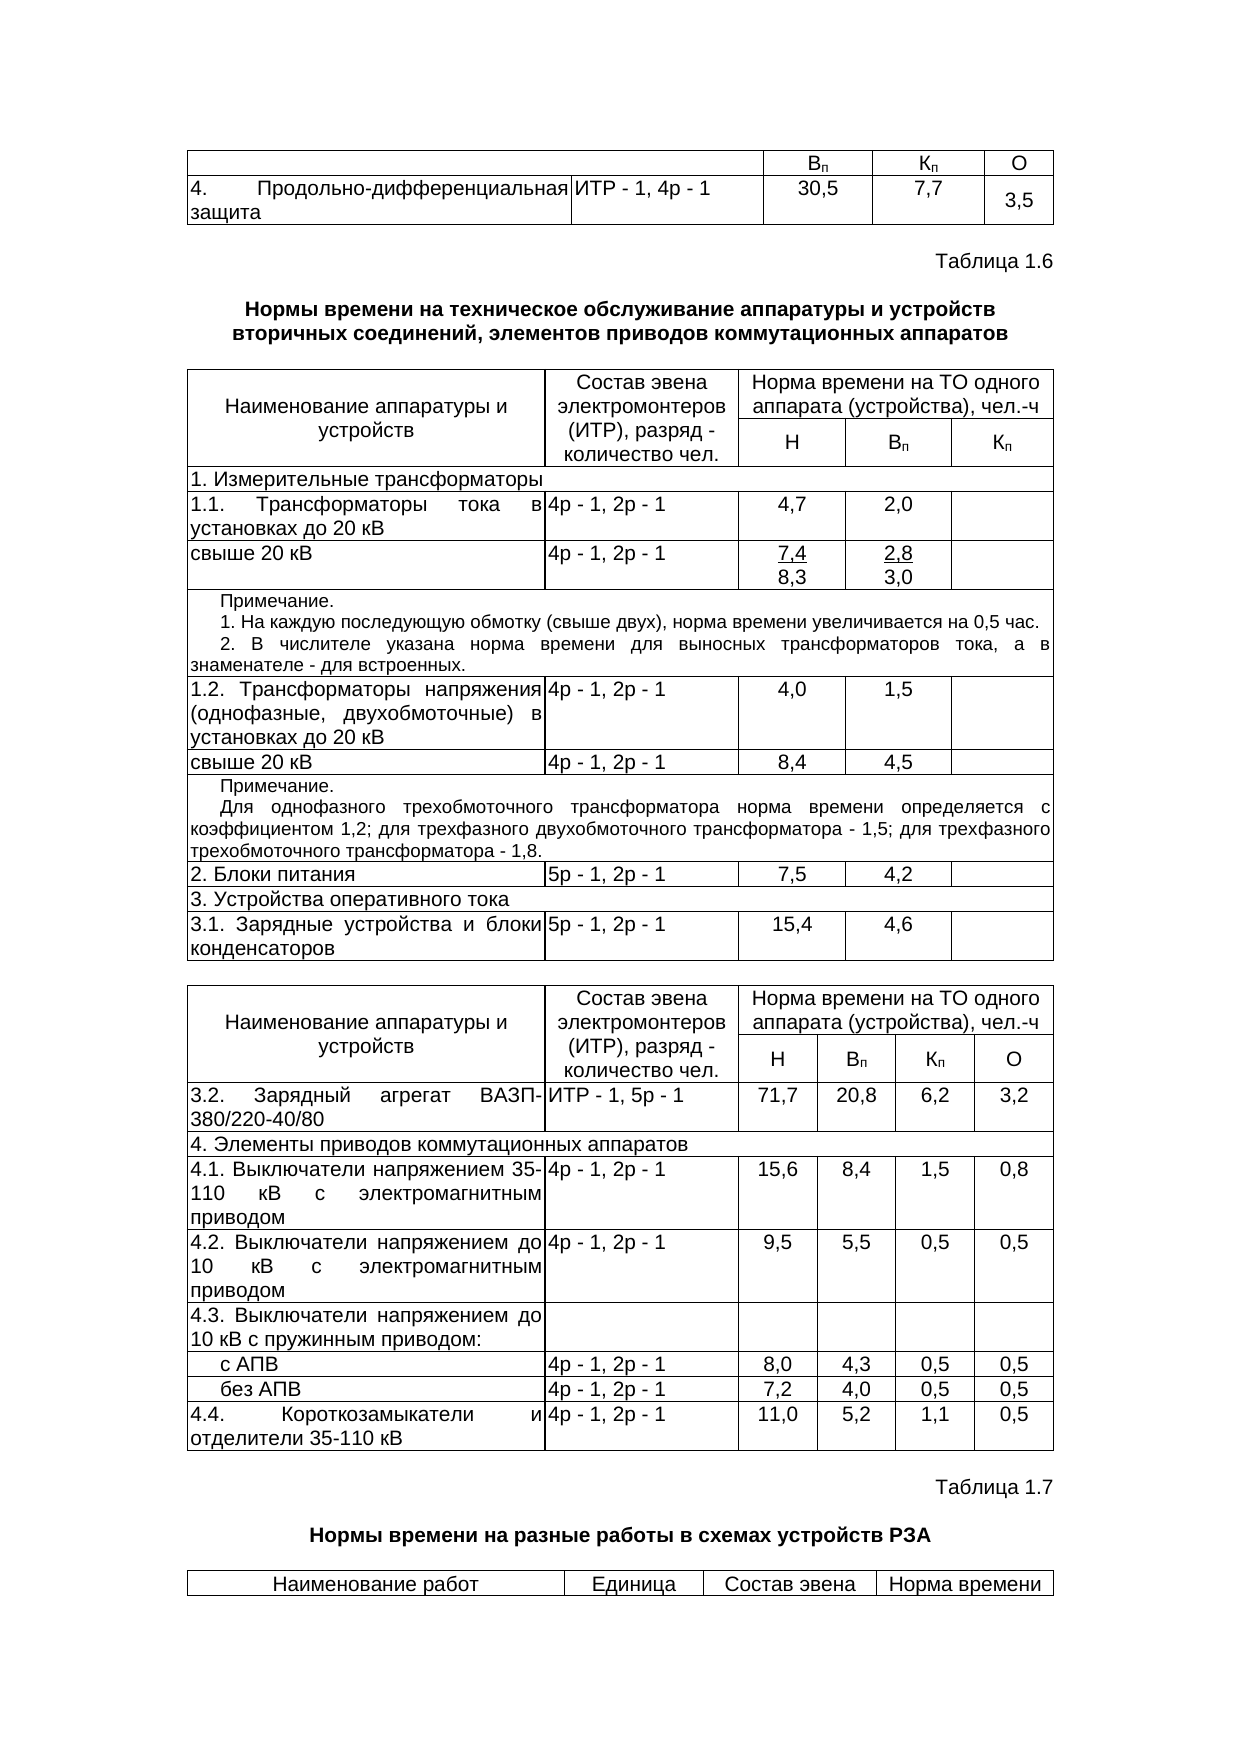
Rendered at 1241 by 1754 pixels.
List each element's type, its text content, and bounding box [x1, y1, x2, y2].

table_cell свыше 20 кВ [188, 750, 544, 774]
table_cell 6,2 [896, 1083, 974, 1131]
table_header Единица [565, 1571, 703, 1595]
table_header Состав эвена электромонтеров (ИТР), разряд - количество чел. [546, 370, 738, 466]
table_cell [975, 1303, 1053, 1351]
table_cell [952, 492, 1053, 539]
table_cell 7,4 8,3 [739, 541, 845, 588]
table_cell Примечание. 1. На каждую последующую обмотку (свыше двух), норма времени увеличивается на 0,5 час. 2. В числителе указана норма времени для выносных трансформаторов тока, а в знаменателе - для встроенных. [188, 590, 1053, 676]
table_cell 4р - 1, 2р - 1 [546, 1377, 738, 1401]
table_cell О [985, 151, 1053, 175]
table_cell [952, 750, 1053, 774]
table_header Наименование аппаратуры и устройств [188, 986, 544, 1082]
table_header Состав эвена [704, 1571, 876, 1595]
table_cell 1,5 [846, 677, 951, 749]
table_header Норма времени [877, 1571, 1053, 1595]
table_cell 1. Измерительные трансформаторы [188, 467, 1053, 491]
table_cell 3,2 [975, 1083, 1053, 1131]
table_cell 3,5 [985, 176, 1053, 224]
table_cell [952, 677, 1053, 749]
table_cell 4р - 1, 2р - 1 [546, 750, 738, 774]
table_cell О [975, 1035, 1053, 1082]
table_cell 8,4 [818, 1157, 895, 1229]
table_cell 2,0 [846, 492, 951, 539]
table_cell Вп [846, 419, 951, 466]
table_cell 4. Продольно-дифференциальная защита [188, 176, 571, 224]
table_cell свыше 20 кВ [188, 541, 544, 588]
table_cell 4,0 [818, 1377, 895, 1401]
table_cell 5р - 1, 2р - 1 [546, 912, 738, 960]
table_cell ИТР - 1, 5р - 1 [546, 1083, 738, 1131]
table_cell 4р - 1, 2р - 1 [546, 492, 738, 539]
table_cell 71,7 [739, 1083, 817, 1131]
table_cell 9,5 [739, 1230, 817, 1302]
table_cell Н [739, 1035, 817, 1082]
table_cell 7,2 [739, 1377, 817, 1401]
table_cell 2. Блоки питания [188, 862, 544, 886]
table_cell без АПВ [188, 1377, 544, 1401]
table_cell 4р - 1, 2р - 1 [546, 1157, 738, 1229]
text Нормы времени на техническое обслуживание аппаратуры и устройств вторичных соединений, элементов приводов коммутационных аппаратов [187, 297, 1053, 345]
table_cell 2,8 3,0 [846, 541, 951, 588]
table_cell 4р - 1, 2р - 1 [546, 1402, 738, 1449]
table_header Наименование аппаратуры и устройств [188, 370, 544, 466]
table_cell 4р - 1, 2р - 1 [546, 1230, 738, 1302]
table_header Норма времени на ТО одного аппарата (устройства), чел.-ч [739, 370, 1053, 418]
table_cell 4. Элементы приводов коммутационных аппаратов [188, 1132, 1053, 1156]
table_cell 0,5 [975, 1402, 1053, 1449]
table_cell 4,5 [846, 750, 951, 774]
table_cell 8,4 [739, 750, 845, 774]
table_cell [818, 1303, 895, 1351]
table_cell 0,5 [975, 1377, 1053, 1401]
table_cell 0,8 [975, 1157, 1053, 1229]
table_cell 15,6 [739, 1157, 817, 1229]
table_cell 4р - 1, 2р - 1 [546, 1352, 738, 1376]
table_cell [896, 1303, 974, 1351]
table_cell 4,2 [846, 862, 951, 886]
table_cell 4р - 1, 2р - 1 [546, 677, 738, 749]
table_cell [188, 151, 571, 175]
table_cell 30,5 [764, 176, 872, 224]
table_cell 7,5 [739, 862, 845, 886]
table_cell 3. Устройства оперативного тока [188, 887, 1053, 911]
table_cell Н [739, 419, 845, 466]
table_cell Примечание. Для однофазного трехобмоточного трансформатора норма времени определяется с коэффициентом 1,2; для трехфазного двухобмоточного трансформатора - 1,5; для трехфазного трехобмоточного трансформатора - 1,8. [188, 775, 1053, 861]
table_cell 7,7 [873, 176, 984, 224]
table_cell 1.2. Трансформаторы напряжения (однофазные, двухобмоточные) в установках до 20 кВ [188, 677, 544, 749]
table_cell Кп [896, 1035, 974, 1082]
table_header Норма времени на ТО одного аппарата (устройства), чел.-ч [739, 986, 1053, 1034]
table_cell 11,0 [739, 1402, 817, 1449]
table_cell 5р - 1, 2р - 1 [546, 862, 738, 886]
table_cell 3.1. Зарядные устройства и блоки конденсаторов [188, 912, 544, 960]
table_cell 1.1. Трансформаторы тока в установках до 20 кВ [188, 492, 544, 539]
table_cell [952, 541, 1053, 588]
table_cell 1,5 [896, 1157, 974, 1229]
table_cell 4,7 [739, 492, 845, 539]
text Таблица 1.7 [187, 1474, 1053, 1498]
table_cell [739, 1303, 817, 1351]
table_cell Кп [873, 151, 984, 175]
table_cell 0,5 [975, 1352, 1053, 1376]
table_header Наименование работ [188, 1571, 564, 1595]
table_cell 4.1. Выключатели напряжением 35-110 кВ с электромагнитным приводом [188, 1157, 544, 1229]
table_cell 8,0 [739, 1352, 817, 1376]
table_cell 4,6 [846, 912, 951, 960]
table_cell 4.3. Выключатели напряжением до 10 кВ с пружинным приводом: [188, 1303, 544, 1351]
table_cell Вп [764, 151, 872, 175]
table_cell 4.4. Короткозамыкатели и отделители 35-110 кВ [188, 1402, 544, 1449]
table_cell 5,2 [818, 1402, 895, 1449]
table_cell [546, 1303, 738, 1351]
table_cell ИТР - 1, 4р - 1 [572, 176, 763, 224]
table_cell 4.2. Выключатели напряжением до 10 кВ с электромагнитным приводом [188, 1230, 544, 1302]
table_cell 0,5 [896, 1377, 974, 1401]
table_cell [952, 862, 1053, 886]
table_cell Вп [818, 1035, 895, 1082]
table_cell 3.2. Зарядный агрегат ВАЗП-380/220-40/80 [188, 1083, 544, 1131]
table_cell 5,5 [818, 1230, 895, 1302]
table_cell 0,5 [896, 1352, 974, 1376]
table_cell 0,5 [896, 1230, 974, 1302]
table_cell 4,3 [818, 1352, 895, 1376]
table_cell 0,5 [975, 1230, 1053, 1302]
table_cell 15,4 [739, 912, 845, 960]
table_cell 4,0 [739, 677, 845, 749]
table_cell [952, 912, 1053, 960]
table_cell Кп [952, 419, 1053, 466]
text Нормы времени на разные работы в схемах устройств РЗА [187, 1522, 1053, 1546]
table_cell 4р - 1, 2р - 1 [546, 541, 738, 588]
table_cell с АПВ [188, 1352, 544, 1376]
text Таблица 1.6 [187, 249, 1053, 273]
table_cell 1,1 [896, 1402, 974, 1449]
table_cell 20,8 [818, 1083, 895, 1131]
table_cell [571, 151, 763, 175]
table_header Состав эвена электромонтеров (ИТР), разряд - количество чел. [546, 986, 738, 1082]
